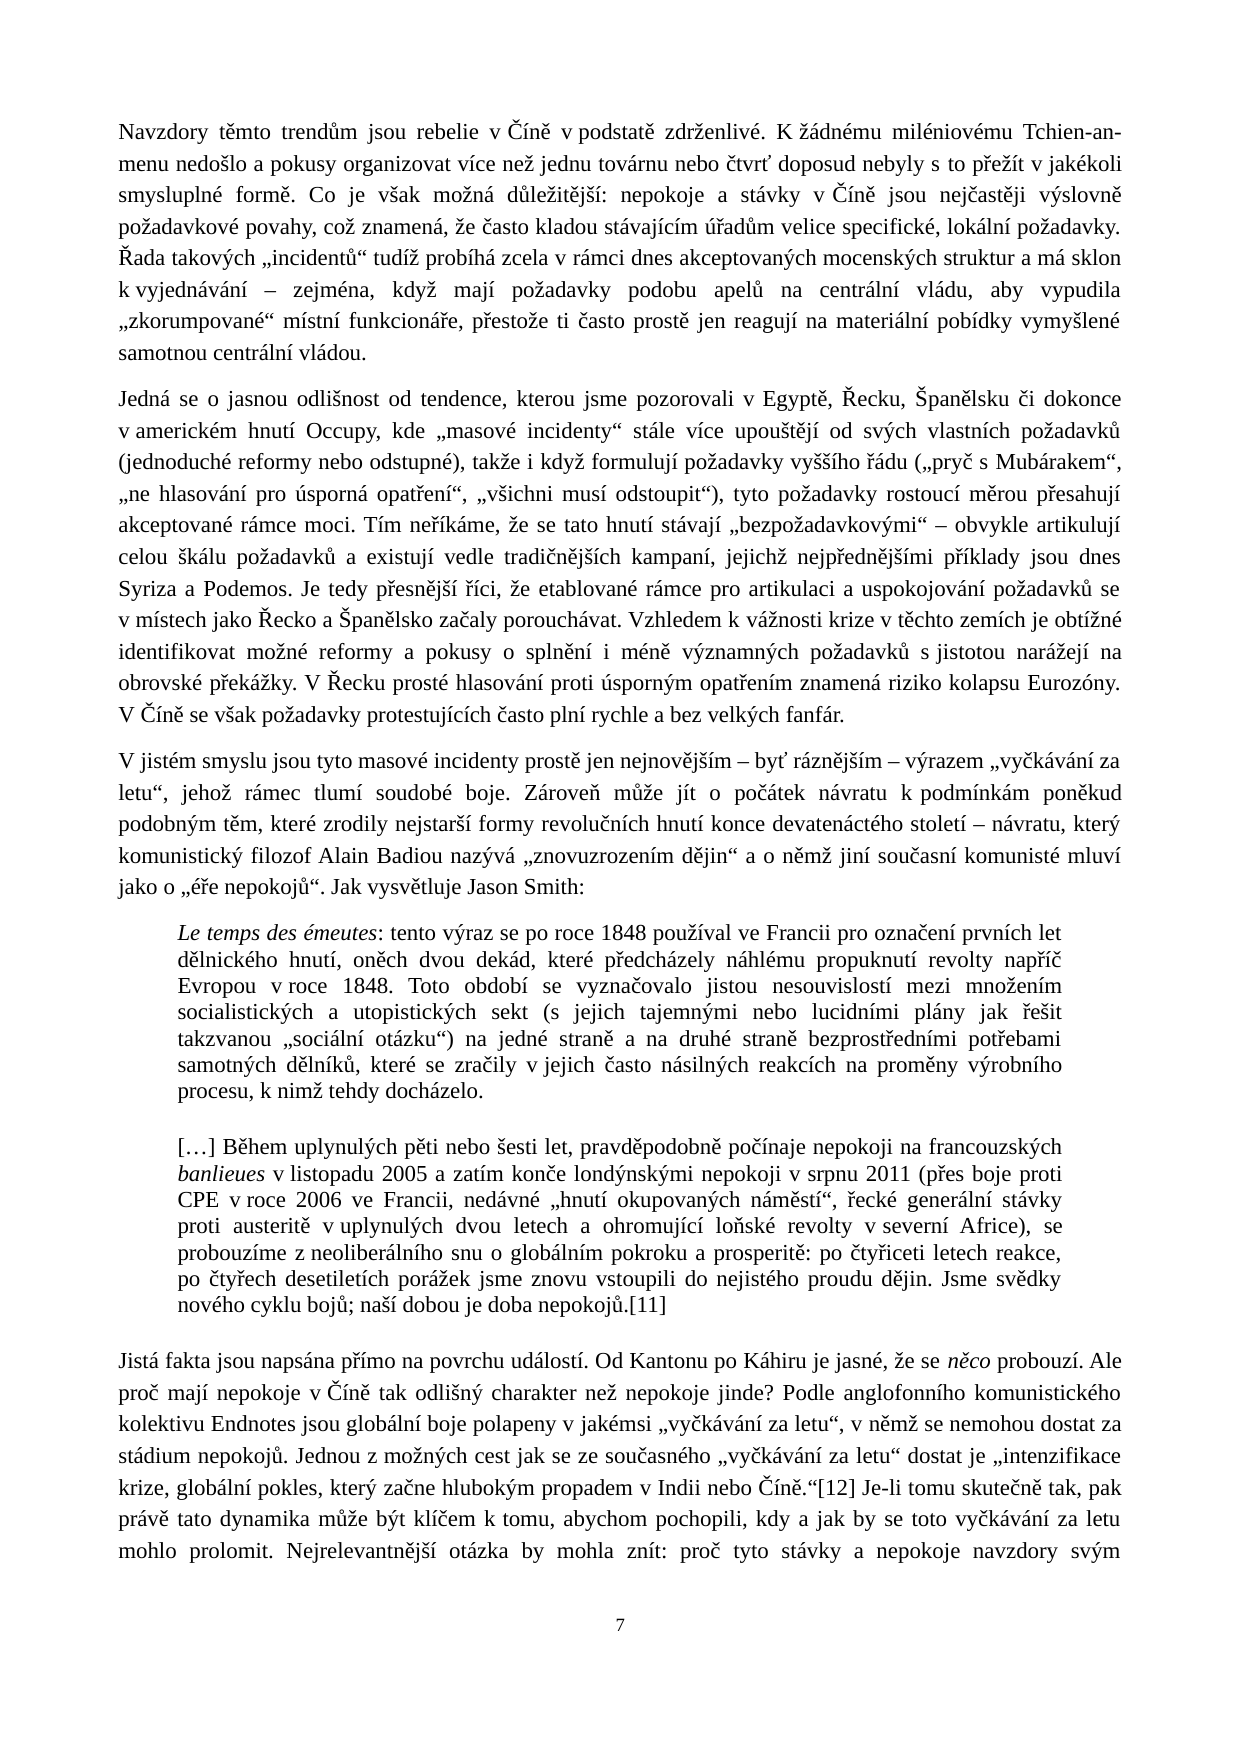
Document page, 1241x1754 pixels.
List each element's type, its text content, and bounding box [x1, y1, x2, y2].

text Navzdory těmto trendům jsou rebelie v Číně v podstatě zdrženlivé. K žádnému miléniovému Tchien-an-menu nedošlo a pokusy organizovat více než jednu továrnu nebo čtvrť doposud nebyly s to přežít v jakékoli smysluplné formě. Co je však možná důležitější: nepokoje a stávky v Číně jsou nejčastěji výslovně požadavkové povahy, což znamená, že často kladou stávajícím úřadům velice specifické, lokální požadavky. Řada takových „incidentů“ tudíž probíhá zcela v rámci dnes akceptovaných mocenských struktur a má sklon k vyjednávání – zejména, když mají požadavky podobu apelů na centrální vládu, aby vypudila „zkorumpované“ místní funkcionáře, přestože ti často prostě jen reagují na materiální pobídky vymyšlené samotnou centrální vládou. [118, 118, 1122, 365]
text Jedná se o jasnou odlišnost od tendence, kterou jsme pozorovali v Egyptě, Řecku, Španělsku či dokonce v americkém hnutí Occupy, kde „masové incidenty“ stále více upouštějí od svých vlastních požadavků (jednoduché reformy nebo odstupné), takže i když formulují požadavky vyššího řádu („pryč s Mubárakem“, „ne hlasování pro úsporná opatření“, „všichni musí odstoupit“), tyto požadavky rostoucí měrou přesahují akceptované rámce moci. Tím neříkáme, že se tato hnutí stávají „bezpožadavkovými“ – obvykle artikulují celou škálu požadavků a existují vedle tradičnějších kampaní, jejichž nejpřednějšími příklady jsou dnes Syriza a Podemos. Je tedy přesnější říci, že etablované rámce pro artikulaci a uspokojování požadavků se v místech jako Řecko a Španělsko začaly porouchávat. Vzhledem k vážnosti krize v těchto zemích je obtížné identifikovat možné reformy a pokusy o splnění i méně významných požadavků s jistotou narážejí na obrovské překážky. V Řecku prosté hlasování proti úsporným opatřením znamená riziko kolapsu Eurozóny. V Číně se však požadavky protestujících často plní rychle a bez velkých fanfár. [118, 385, 1122, 727]
text Jistá fakta jsou napsána přímo na povrchu událostí. Od Kantonu po Káhiru je jasné, že se něco probouzí. Ale proč mají nepokoje v Číně tak odlišný charakter než nepokoje jinde? Podle anglofonního komunistického kolektivu Endnotes jsou globální boje polapeny v jakémsi „vyčkávání za letu“, v němž se nemohou dostat za stádium nepokojů. Jednou z možných cest jak se ze současného „vyčkávání za letu“ dostat je „intenzifikace krize, globální pokles, který začne hlubokým propadem v Indii nebo Číně.“[12] Je-li tomu skutečně tak, pak právě tato dynamika může být klíčem k tomu, abychom pochopili, kdy a jak by se toto vyčkávání za letu mohlo prolomit. Nejrelevantnější otázka by mohla znít: proč tyto stávky a nepokoje navzdory svým [118, 1347, 1122, 1563]
text […] Během uplynulých pěti nebo šesti let, pravděpodobně počínaje nepokoji na francouzských banlieues v listopadu 2005 a zatím konče londýnskými nepokoji v srpnu 2011 (přes boje proti CPE v roce 2006 ve Francii, nedávné „hnutí okupovaných náměstí“, řecké generální stávky proti austeritě v uplynulých dvou letech a ohromující loňské revolty v severní Africe), se probouzíme z neoliberálního snu o globálním pokroku a prosperitě: po čtyřiceti letech reakce, po čtyřech desetiletích porážek jsme znovu vstoupili do nejistého proudu dějin. Jsme svědky nového cyklu bojů; naší dobou je doba nepokojů.[11] [177, 1133, 1063, 1318]
text V jistém smyslu jsou tyto masové incidenty prostě jen nejnovějším – byť ráznějším – výrazem „vyčkávání za letu“, jehož rámec tlumí soudobé boje. Zároveň může jít o počátek návratu k podmínkám poněkud podobným těm, které zrodily nejstarší formy revolučních hnutí konce devatenáctého století – návratu, který komunistický filozof Alain Badiou nazývá „znovuzrozením dějin“ a o němž jiní současní komunisté mluví jako o „éře nepokojů“. Jak vysvětluje Jason Smith: [118, 747, 1122, 899]
text Le temps des émeutes: tento výraz se po roce 1848 používal ve Francii pro označení prvních let dělnického hnutí, oněch dvou dekád, které předcházely náhlému propuknutí revolty napříč Evropou v roce 1848. Toto období se vyznačovalo jistou nesouvislostí mezi množením socialistických a utopistických sekt (s jejich tajemnými nebo lucidními plány jak řešit takzvanou „sociální otázku“) na jedné straně a na druhé straně bezprostředními potřebami samotných dělníků, které se zračily v jejich často násilných reakcích na proměny výrobního procesu, k nimž tehdy docházelo. [177, 919, 1063, 1104]
